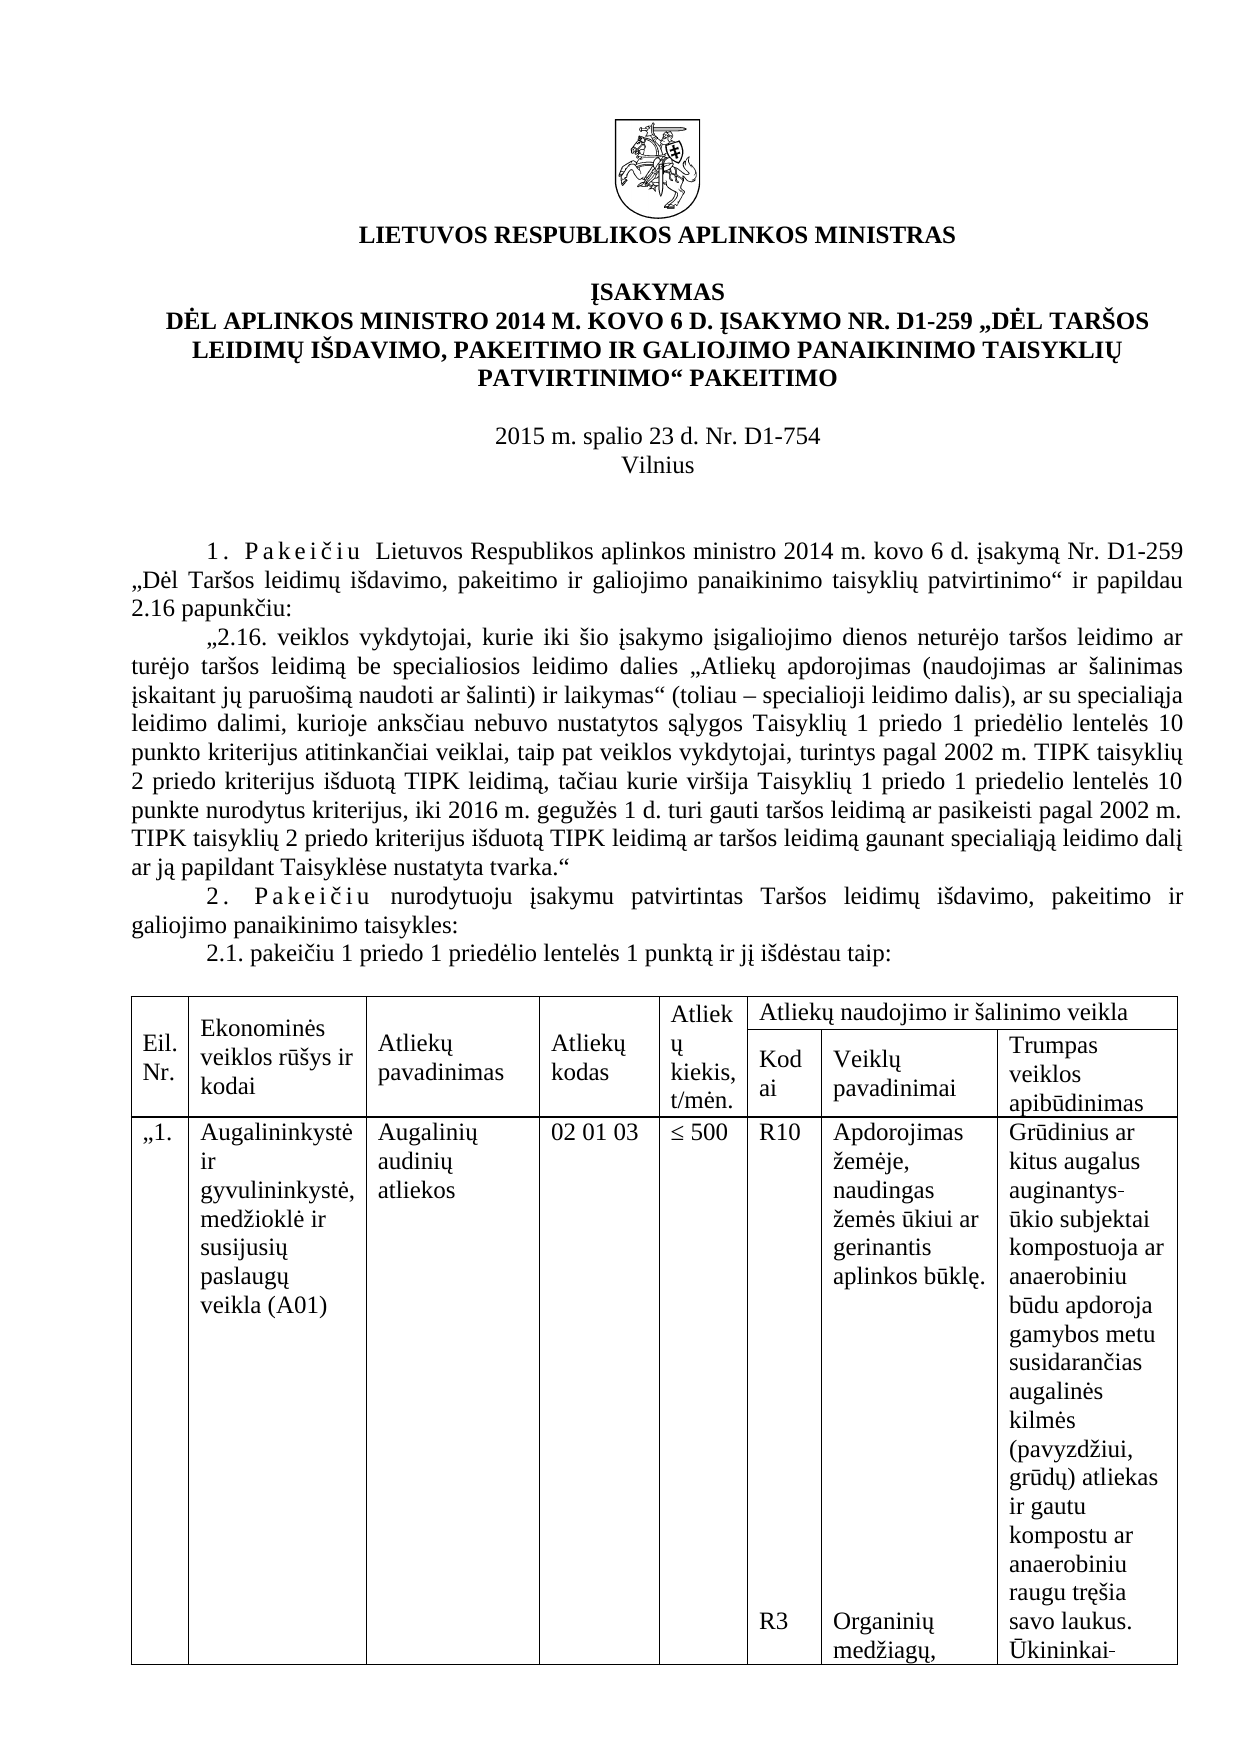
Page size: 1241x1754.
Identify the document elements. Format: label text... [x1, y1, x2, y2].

table_header Atliekų kiekis, t/mėn. [660, 997, 747, 1116]
table_cell „1. [132, 1118, 188, 1664]
table_cell Augalininkystė ir gyvulininkystė, medžioklė ir susijusių paslaugų veikla (A01) [189, 1118, 366, 1664]
table_cell Apdorojimas žemėje, naudingas žemės ūkiui ar gerinantis aplinkos būklę. Organinių medžiagų, [822, 1118, 997, 1664]
text LIETUVOS RESPUBLIKOS APLINKOS MINISTRAS [131, 220, 1184, 248]
table_cell ≤ 500 [660, 1118, 747, 1664]
table_cell Veiklų pavadinimai [822, 1030, 997, 1116]
table_cell 02 01 03 [540, 1118, 659, 1664]
text 2. Pakeičiu nurodytuoju įsakymu patvirtintas Taršos leidimų išdavimo, pakeitimo ir galiojimo panaikinimo taisykles: [131, 881, 1184, 938]
table_cell Trumpas veiklos apibūdinimas [998, 1030, 1177, 1116]
text 1. Pakeičiu Lietuvos Respublikos aplinkos ministro 2014 m. kovo 6 d. įsakymą Nr. D1-259 „Dėl Taršos leidimų išdavimo, pakeitimo ir galiojimo panaikinimo taisyklių patvirtinimo“ ir papildau 2.16 papunkčiu: [131, 536, 1184, 622]
table_cell R10 R3 [748, 1118, 821, 1664]
table_cell Grūdinius ar kitus augalus auginantys ūkio subjektai kompostuoja ar anaerobiniu būdu apdoroja gamybos metu susidarančias augalinės kilmės (pavyzdžiui, grūdų) atliekas ir gautu kompostu ar anaerobiniu raugu tręšia savo laukus. Ūkininkai [998, 1118, 1177, 1664]
text „2.16. veiklos vykdytojai, kurie iki šio įsakymo įsigaliojimo dienos neturėjo taršos leidimo ar turėjo taršos leidimą be specialiosios leidimo dalies „Atliekų apdorojimas (naudojimas ar šalinimas įskaitant jų paruošimą naudoti ar šalinti) ir laikymas“ (toliau – specialioji leidimo dalis), ar su specialiąja leidimo dalimi, kurioje anksčiau nebuvo nustatytos sąlygos Taisyklių 1 priedo 1 priedėlio lentelės 10 punkto kriterijus atitinkančiai veiklai, taip pat veiklos vykdytojai, turintys pagal 2002 m. TIPK taisyklių 2 priedo kriterijus išduotą TIPK leidimą, tačiau kurie viršija Taisyklių 1 priedo 1 priedelio lentelės 10 punkte nurodytus kriterijus, iki 2016 m. gegužės 1 d. turi gauti taršos leidimą ar pasikeisti pagal 2002 m. TIPK taisyklių 2 priedo kriterijus išduotą TIPK leidimą ar taršos leidimą gaunant specialiąją leidimo dalį ar ją papildant Taisyklėse nustatyta tvarka.“ [131, 622, 1184, 881]
text 2015 m. spalio 23 d. Nr. D1-754 [131, 421, 1184, 450]
table_header Atliekų naudojimo ir šalinimo veikla [748, 997, 1177, 1029]
text ĮSAKYMAS [131, 277, 1184, 306]
table_header Atliekų pavadinimas [367, 997, 539, 1116]
table_header Atliekų kodas [540, 997, 659, 1116]
table_cell Augalinių audinių atliekos [367, 1118, 539, 1664]
text Vilnius [131, 450, 1184, 478]
text 2.1. pakeičiu 1 priedo 1 priedėlio lentelės 1 punktą ir jį išdėstau taip: [131, 938, 1184, 967]
text dėl aplinkos ministro 2014 m. kovo 6 d. įsakymo Nr. d1-259 „DĖL Taršos leidimų išdavimo, pakeitimo ir galiojimo panaikinimo taisyklIŲ PATVIRTINIMO“ pakeitimo [131, 306, 1184, 392]
table_header Eil. Nr. [132, 997, 188, 1116]
table_header Ekonominės veiklos rūšys ir kodai [189, 997, 366, 1116]
table_cell Kodai [748, 1030, 821, 1116]
